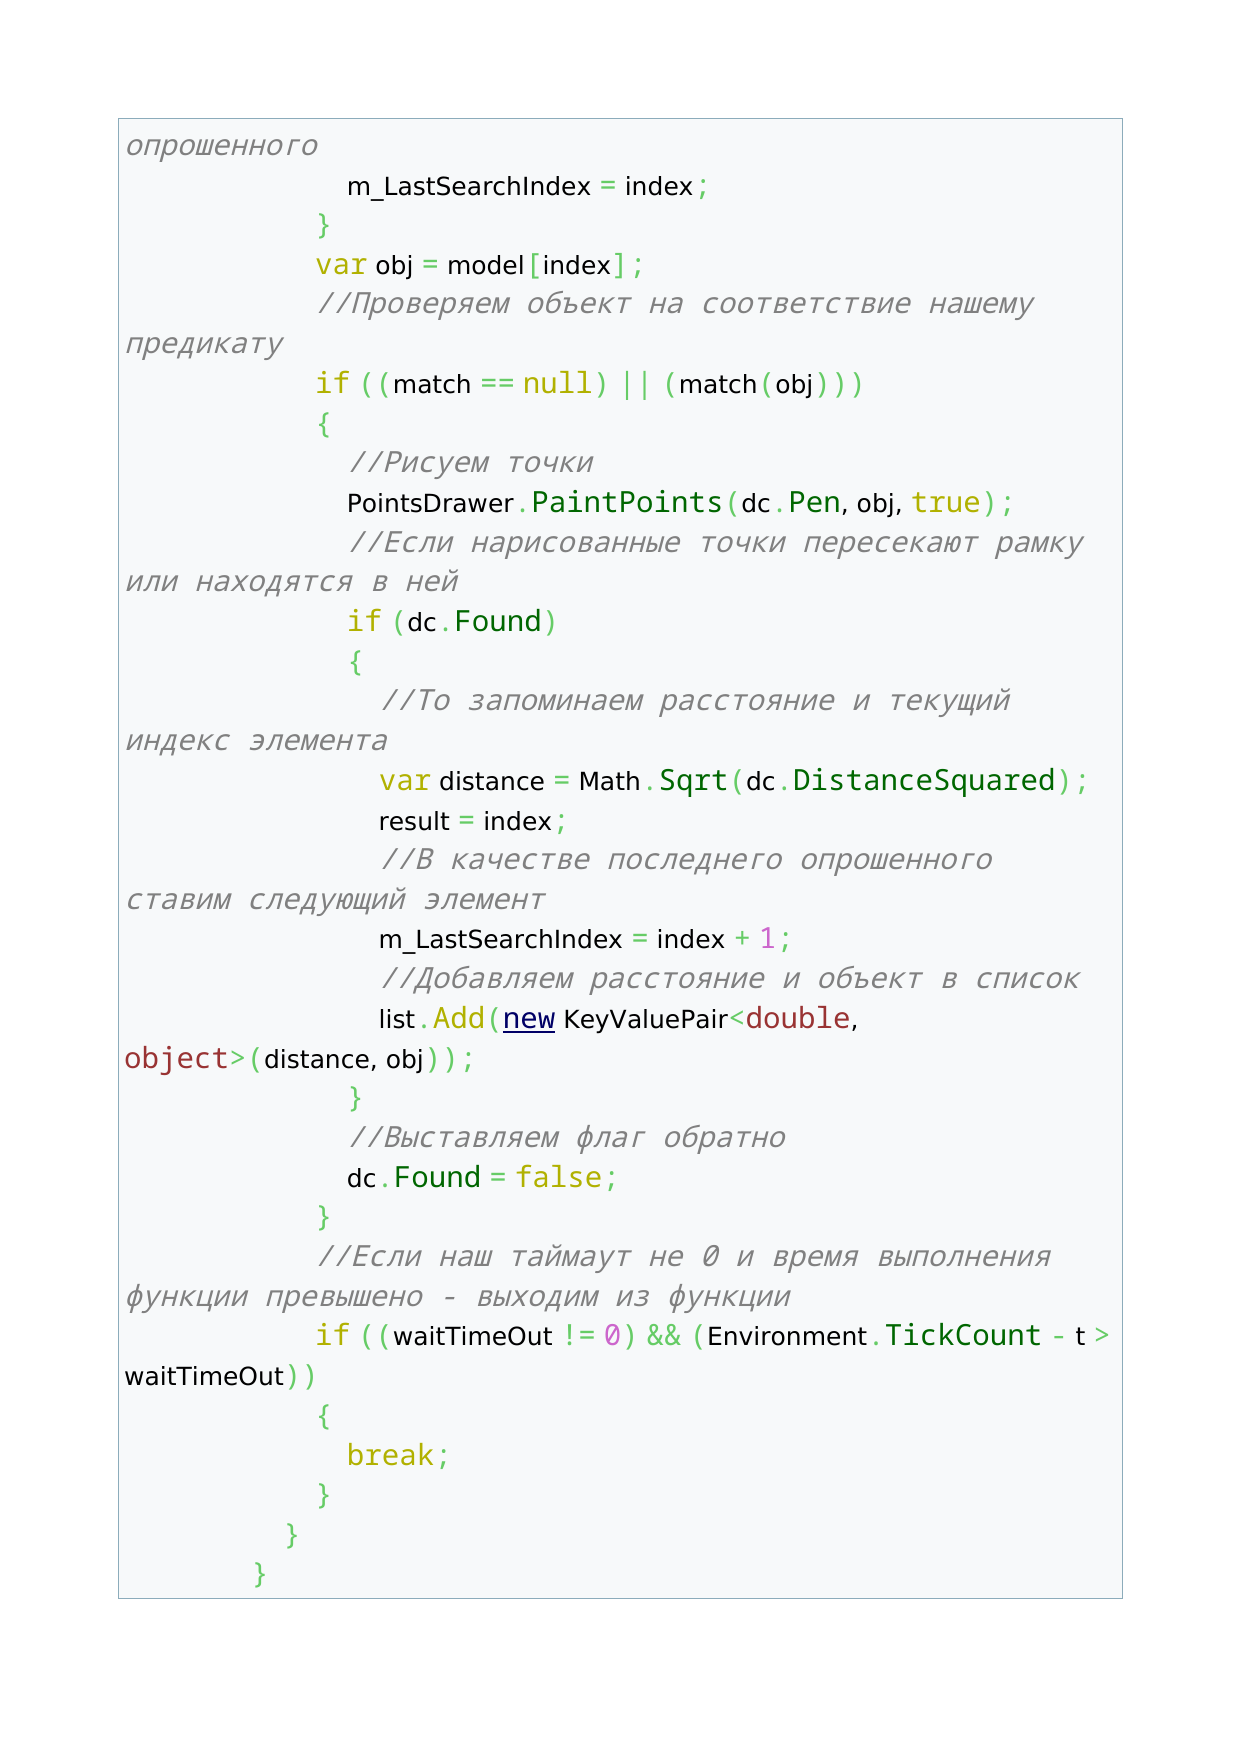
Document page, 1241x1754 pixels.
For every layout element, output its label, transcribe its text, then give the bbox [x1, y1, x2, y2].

table_header опрошенного m_LastSearchIndex = index; } var obj = model[index]; //Проверяем объект на соответствие нашему предикату if ((match == null) || (match(obj))) { //Рисуем точки PointsDrawer.PaintPoints(dc.Pen, obj, true); //Если нарисованные точки пересекают рамку или находятся в ней if (dc.Found) { //То запоминаем расстояние и текущий индекс элемента var distance = Math.Sqrt(dc.DistanceSquared); result = index; //В качестве последнего опрошенного ставим следующий элемент m_LastSearchIndex = index + 1; //Добавляем расстояние и объект в список list.Add(new KeyValuePair<double, object>(distance, obj)); } //Выставляем флаг обратно dc.Found = false; } //Если наш таймаут не 0 и время выполнения функции превышено - выходим из функции if ((waitTimeOut != 0) && (Environment.TickCount - t > waitTimeOut)) { break; } } } [119, 119, 1122, 1598]
